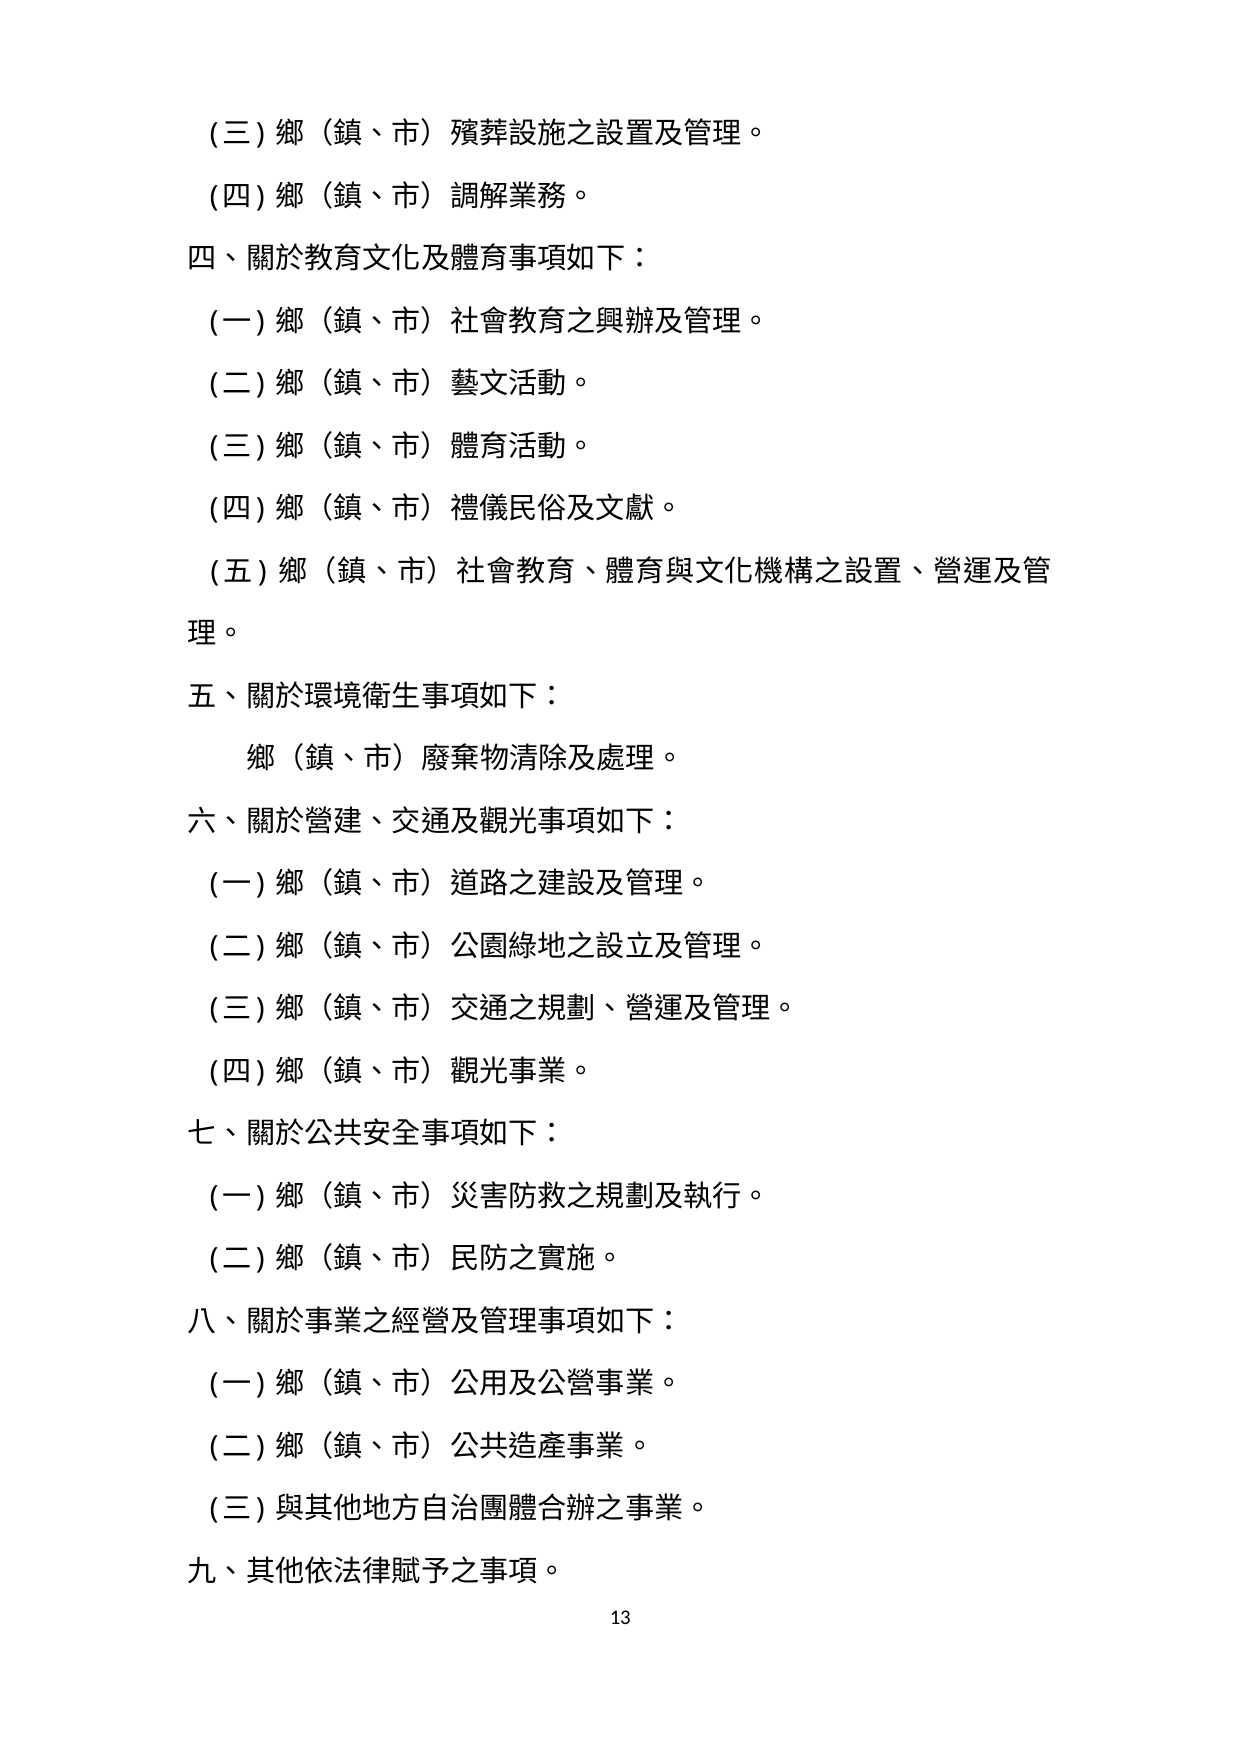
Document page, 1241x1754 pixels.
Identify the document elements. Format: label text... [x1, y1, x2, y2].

text 四、關於教育文化及體育事項如下： [187, 214, 1053, 277]
text (三) 鄉（鎮、市）交通之規劃、營運及管理。 [187, 964, 1053, 1027]
text 八、關於事業之經營及管理事項如下： [187, 1277, 1053, 1339]
text 七、關於公共安全事項如下： [187, 1089, 1053, 1152]
text (一) 鄉（鎮、市）公用及公營事業。 [187, 1339, 1053, 1402]
text (一) 鄉（鎮、市）災害防救之規劃及執行。 [187, 1152, 1053, 1214]
text (四) 鄉（鎮、市）調解業務。 [187, 152, 1053, 214]
text (五) 鄉（鎮、市）社會教育、體育與文化機構之設置、營運及管理。 [187, 527, 1053, 652]
text 六、關於營建、交通及觀光事項如下： [187, 777, 1053, 839]
text (四) 鄉（鎮、市）觀光事業。 [187, 1027, 1053, 1089]
text 五、關於環境衛生事項如下： [187, 652, 1053, 714]
text 鄉（鎮、市）廢棄物清除及處理。 [187, 714, 1053, 777]
text (一) 鄉（鎮、市）道路之建設及管理。 [187, 839, 1053, 902]
text (二) 鄉（鎮、市）民防之實施。 [187, 1214, 1053, 1277]
text (二) 鄉（鎮、市）藝文活動。 [187, 339, 1053, 402]
text (三) 鄉（鎮、市）殯葬設施之設置及管理。 [187, 89, 1053, 152]
text 九、其他依法律賦予之事項。 [187, 1527, 1053, 1589]
text (三) 與其他地方自治團體合辦之事業。 [187, 1464, 1053, 1527]
text (二) 鄉（鎮、市）公共造產事業。 [187, 1402, 1053, 1464]
text (四) 鄉（鎮、市）禮儀民俗及文獻。 [187, 464, 1053, 527]
text (一) 鄉（鎮、市）社會教育之興辦及管理。 [187, 277, 1053, 339]
text (二) 鄉（鎮、市）公園綠地之設立及管理。 [187, 902, 1053, 964]
text (三) 鄉（鎮、市）體育活動。 [187, 402, 1053, 464]
